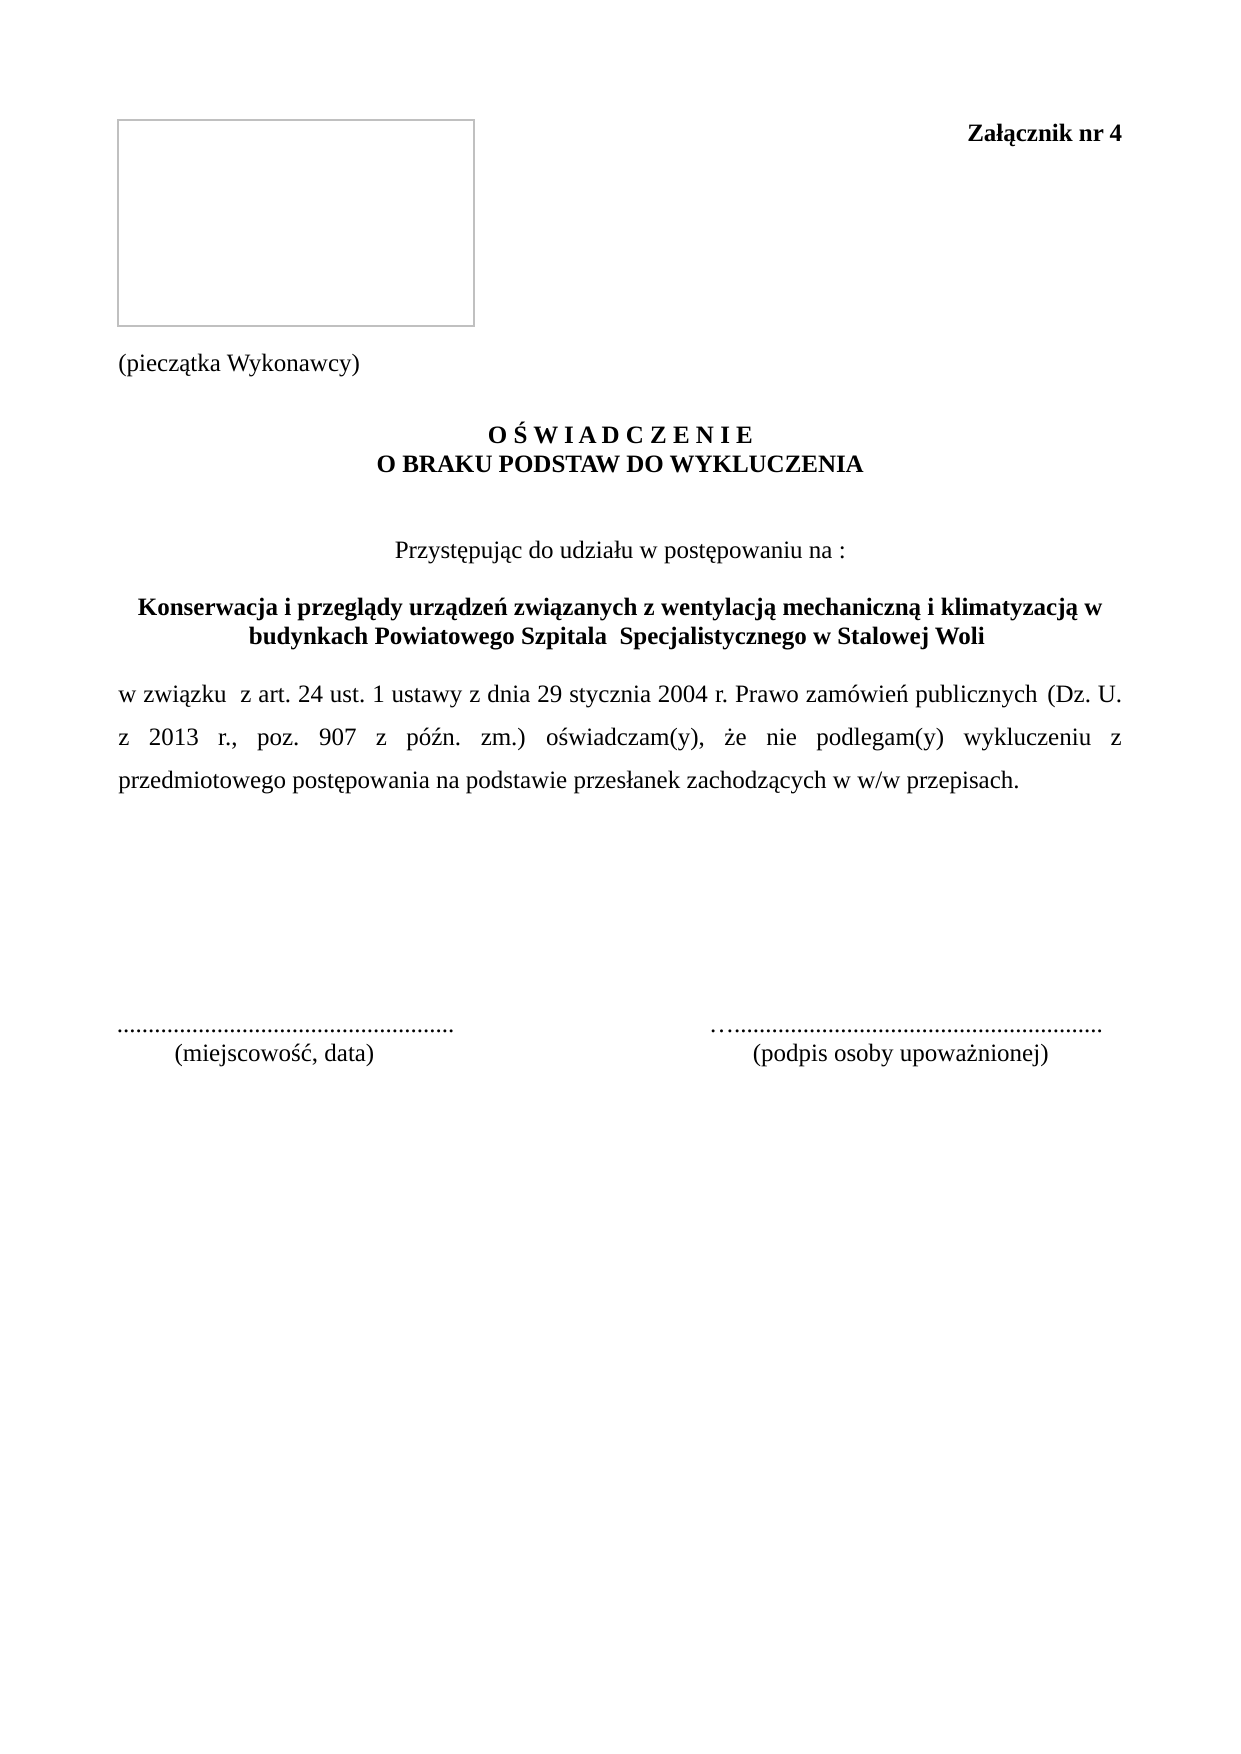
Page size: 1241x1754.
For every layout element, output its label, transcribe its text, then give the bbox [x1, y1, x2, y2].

subtitle O Ś W I A D C Z E N I E [118, 420, 1122, 449]
text w związku z art. 24 ust. 1 ustawy z dnia 29 stycznia 2004 r. Prawo zamówień publicznych (Dz. U. z 2013 r., poz. 907 z późn. zm.) oświadczam(y), że nie podlegam(y) wykluczeniu z przedmiotowego postępowania na podstawie przesłanek zachodzących w w/w przepisach. [118, 679, 1122, 794]
text O BRAKU PODSTAW DO WYKLUCZENIA [118, 449, 1122, 477]
text Konserwacja i przeglądy urządzeń związanych z wentylacją mechaniczną i klimatyzacją w budynkach Powiatowego Szpitala Specjalistycznego w Stalowej Woli [118, 592, 1122, 650]
text Załącznik nr 4 [118, 118, 1122, 147]
text Przystępując do udziału w postępowaniu na : [118, 535, 1122, 564]
text (miejscowość, data) (podpis osoby upoważnionej) [118, 1038, 1122, 1067]
text ...................................................... …........................................................... [117, 1009, 1122, 1038]
text (pieczątka Wykonawcy) [118, 348, 1122, 377]
